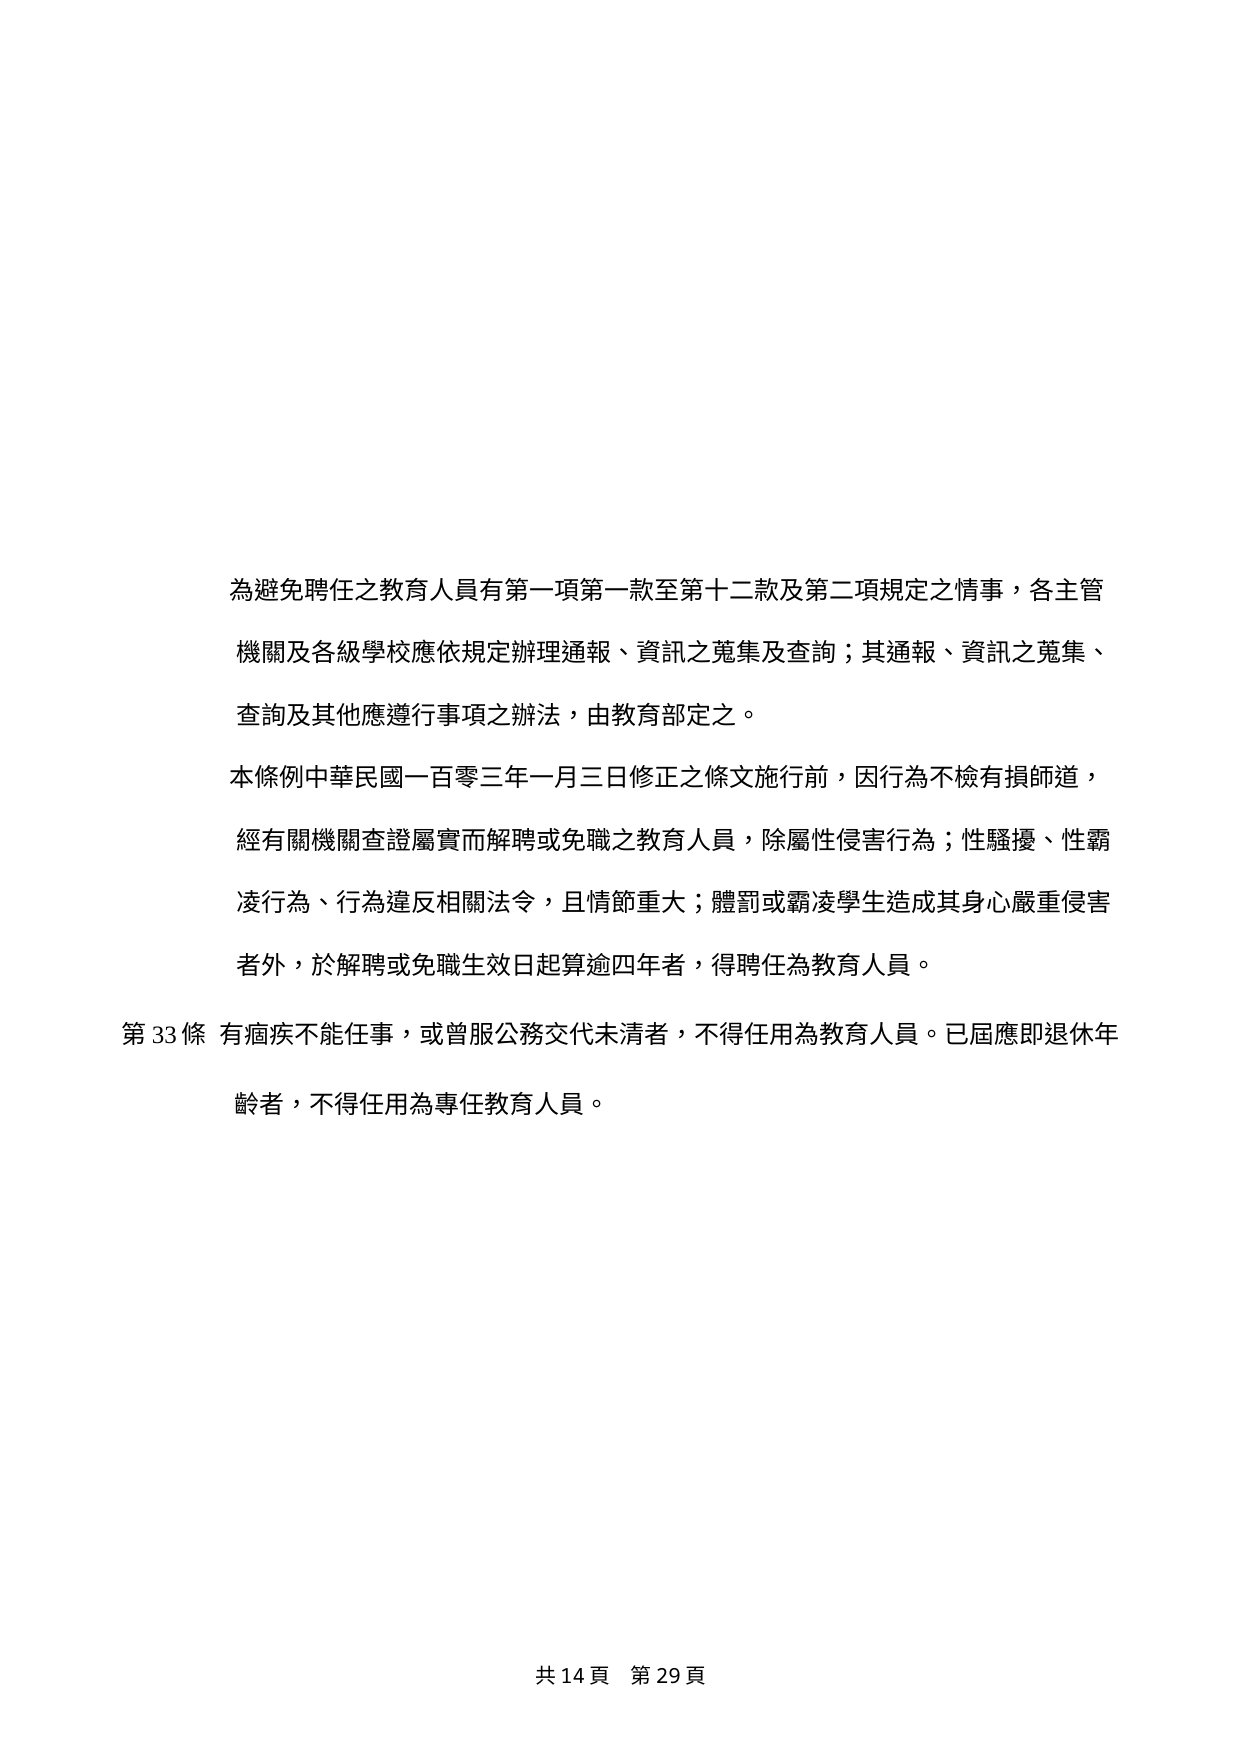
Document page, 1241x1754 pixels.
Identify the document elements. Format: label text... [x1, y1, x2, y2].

text 第33條 有痼疾不能任事，或曾服公務交代未清者，不得任用為教育人員。已屆應即退休年 [122, 991, 1122, 1054]
text 為避免聘任之教育人員有第一項第一款至第十二款及第二項規定之情事，各主管機關及各級學校應依規定辦理通報、資訊之蒐集及查詢；其通報、資訊之蒐集、查詢及其他應遵行事項之辦法，由教育部定之。 [229, 547, 1122, 734]
text 齡者，不得任用為專任教育人員。 [122, 1061, 1122, 1123]
text 本條例中華民國一百零三年一月三日修正之條文施行前，因行為不檢有損師道，經有關機關查證屬實而解聘或免職之教育人員，除屬性侵害行為；性騷擾、性霸凌行為、行為違反相關法令，且情節重大；體罰或霸凌學生造成其身心嚴重侵害者外，於解聘或免職生效日起算逾四年者，得聘任為教育人員。 [229, 734, 1122, 984]
